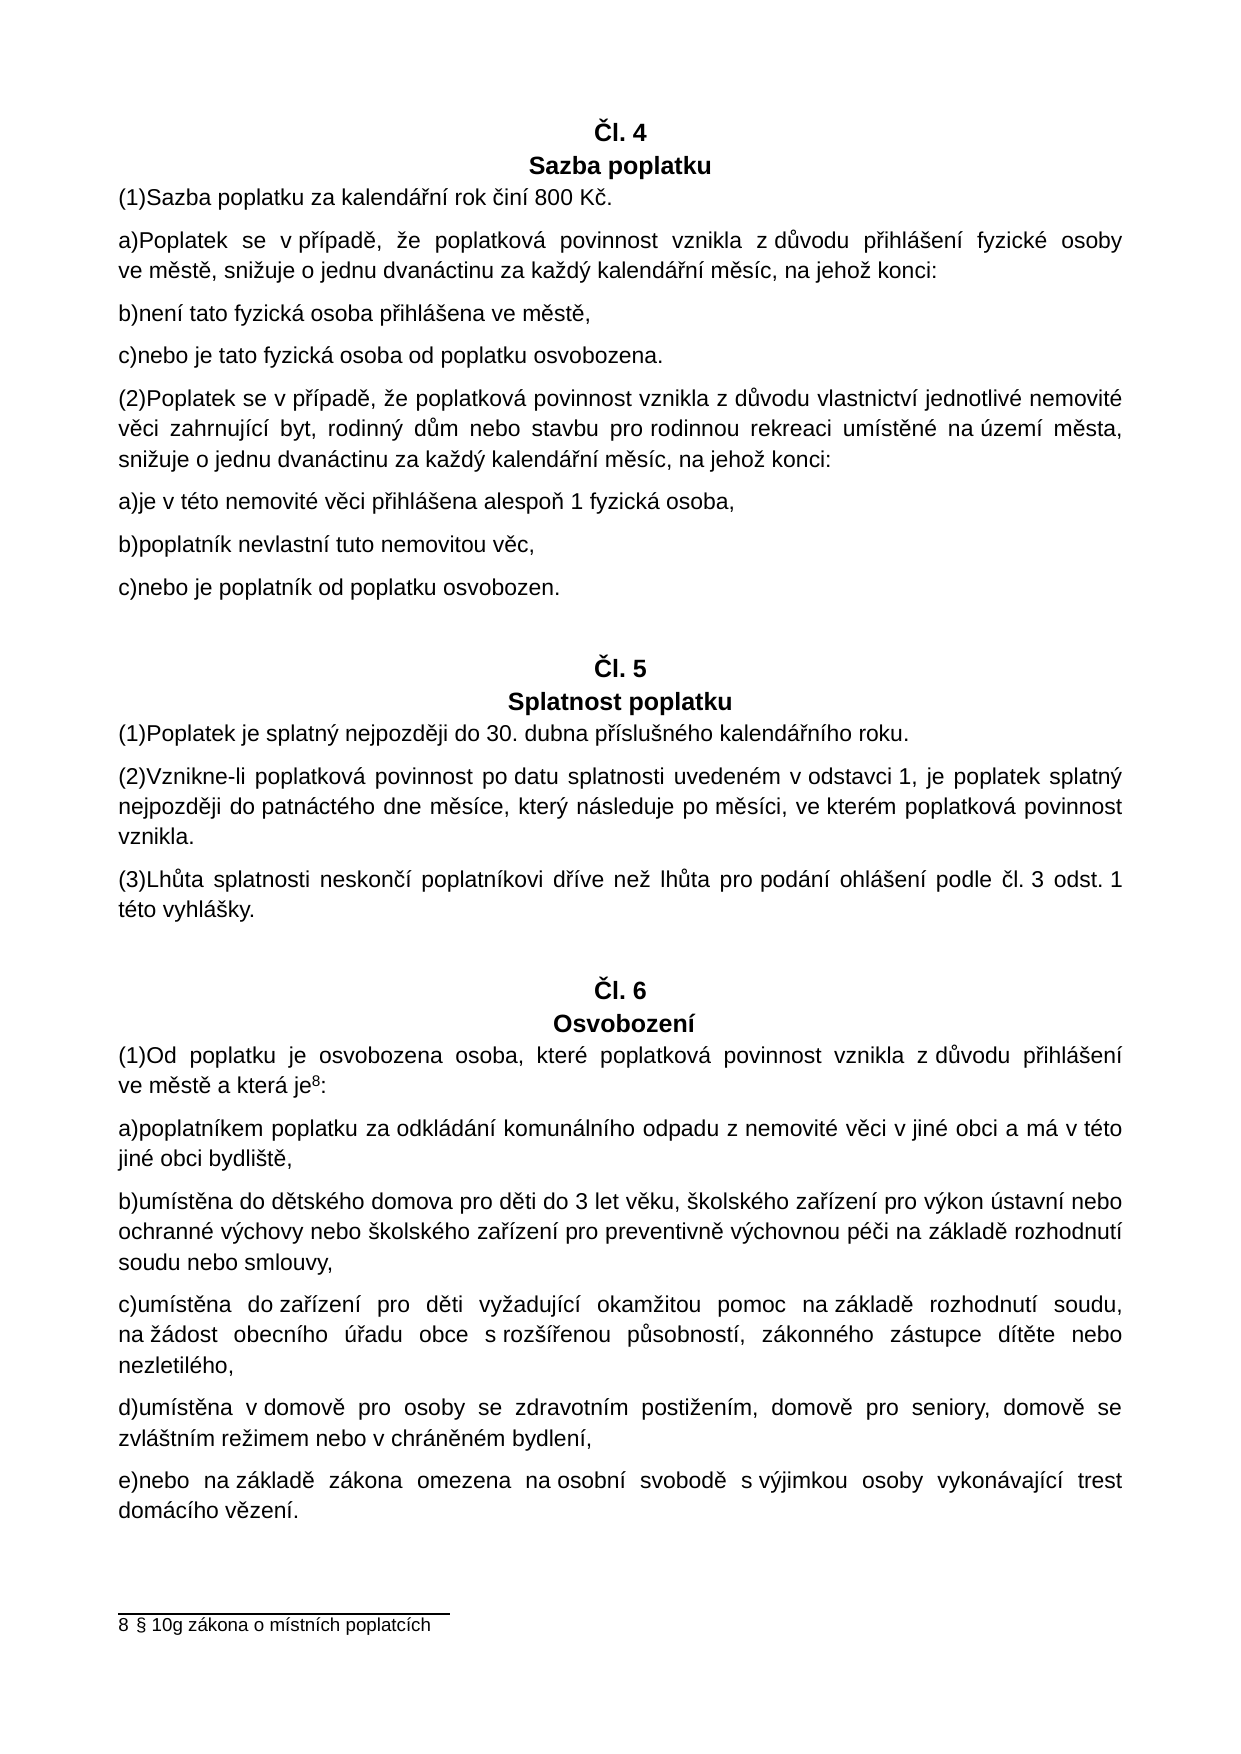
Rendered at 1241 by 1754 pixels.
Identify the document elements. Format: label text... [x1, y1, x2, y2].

list umístěna v domově pro osoby se zdravotním postižením, domově pro seniory, domově se zvláštním režimem nebo v chráněném bydlení, [118, 1394, 1122, 1451]
list Poplatek se v případě, že poplatková povinnost vznikla z důvodu vlastnictví jednotlivé nemovité věci zahrnující byt, rodinný dům nebo stavbu pro rodinnou rekreaci umístěné na území města, snižuje o jednu dvanáctinu za každý kalendářní měsíc, na jehož konci: [118, 385, 1122, 472]
subtitle Čl. 6 Osvobození [118, 976, 1122, 1038]
list umístěna do dětského domova pro děti do 3 let věku, školského zařízení pro výkon ústavní nebo ochranné výchovy nebo školského zařízení pro preventivně výchovnou péči na základě rozhodnutí soudu nebo smlouvy, [118, 1188, 1122, 1275]
list je v této nemovité věci přihlášena alespoň 1 fyzická osoba, [118, 488, 1122, 515]
list Vznikne-li poplatková povinnost po datu splatnosti uvedeném v odstavci 1, je poplatek splatný nejpozději do patnáctého dne měsíce, který následuje po měsíci, ve kterém poplatková povinnost vznikla. [118, 763, 1122, 849]
list Od poplatku je osvobozena osoba, které poplatková povinnost vznikla z důvodu přihlášení ve městě a která je: [118, 1042, 1122, 1099]
list § 10g zákona o místních poplatcích [118, 1614, 1122, 1635]
list poplatník nevlastní tuto nemovitou věc, [118, 531, 1122, 557]
subtitle Čl. 5 Splatnost poplatku [118, 654, 1122, 716]
list nebo je poplatník od poplatku osvobozen. [118, 574, 1122, 600]
list Sazba poplatku za kalendářní rok činí 800 Kč. [118, 184, 1122, 211]
list Poplatek je splatný nejpozději do 30. dubna příslušného kalendářního roku. [118, 720, 1122, 746]
list Poplatek se v případě, že poplatková povinnost vznikla z důvodu přihlášení fyzické osoby ve městě, snižuje o jednu dvanáctinu za každý kalendářní měsíc, na jehož konci: [118, 227, 1122, 283]
list nebo na základě zákona omezena na osobní svobodě s výjimkou osoby vykonávající trest domácího vězení. [118, 1467, 1122, 1524]
list poplatníkem poplatku za odkládání komunálního odpadu z nemovité věci v jiné obci a má v této jiné obci bydliště, [118, 1115, 1122, 1172]
subtitle Čl. 4 Sazba poplatku [118, 118, 1122, 180]
list umístěna do zařízení pro děti vyžadující okamžitou pomoc na základě rozhodnutí soudu, na žádost obecního úřadu obce s rozšířenou působností, zákonného zástupce dítěte nebo nezletilého, [118, 1291, 1122, 1378]
list nebo je tato fyzická osoba od poplatku osvobozena. [118, 342, 1122, 369]
list není tato fyzická osoba přihlášena ve městě, [118, 300, 1122, 326]
list Lhůta splatnosti neskončí poplatníkovi dříve než lhůta pro podání ohlášení podle čl. 3 odst. 1 této vyhlášky. [118, 866, 1122, 922]
